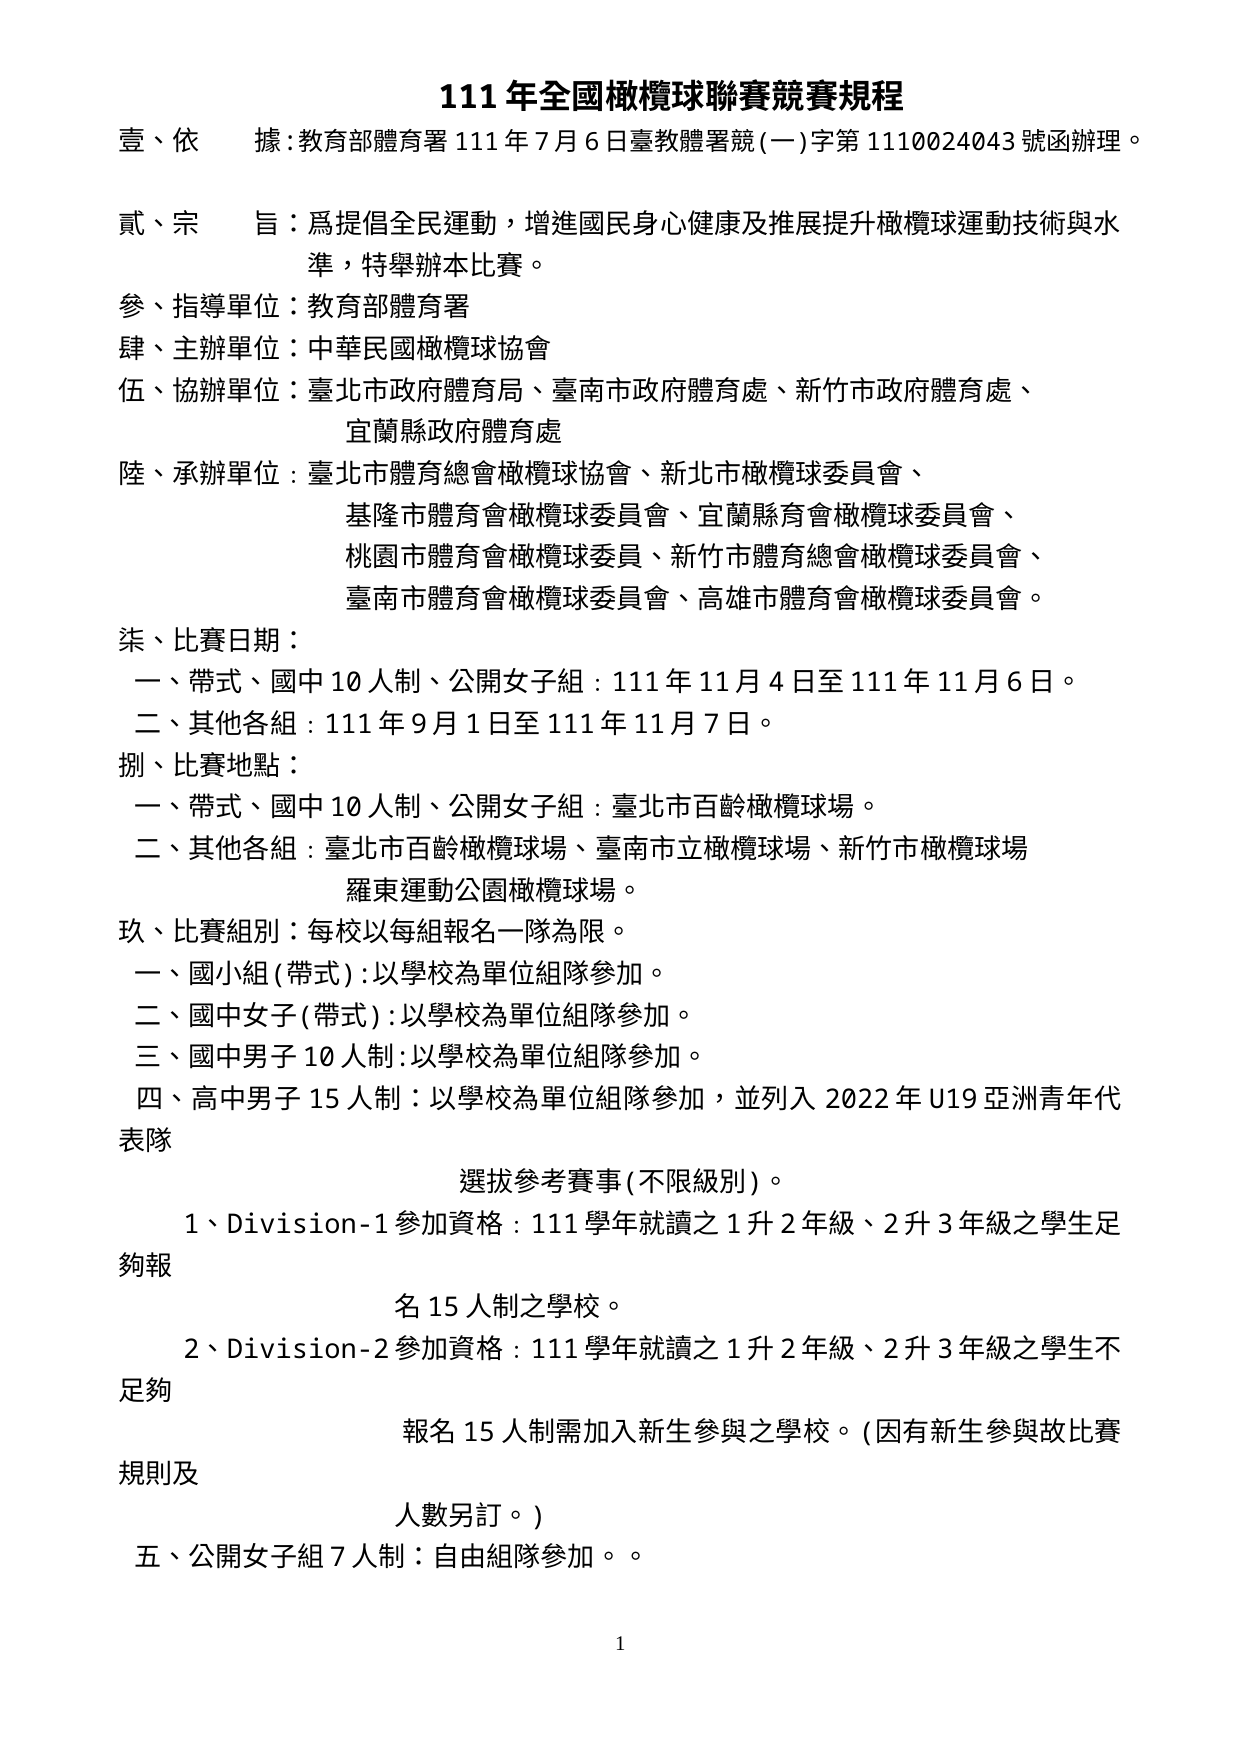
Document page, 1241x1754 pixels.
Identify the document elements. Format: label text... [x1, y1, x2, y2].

text 一、帶式、國中10人制、公開女子組﹕111年11月4日至111年11月6日。 [118, 658, 1122, 700]
text 三、國中男子10人制:以學校為單位組隊參加。 [118, 1033, 1122, 1075]
text 四、高中男子15人制：以學校為單位組隊參加，並列入2022年U19亞洲青年代表隊 [118, 1075, 1122, 1158]
text 羅東運動公園橄欖球場。 [118, 867, 1122, 908]
text 壹、依 據:教育部體育署111年7月6日臺教體署競(一)字第1110024043號函辦理。 [118, 117, 1122, 200]
text 肆、主辦單位：中華民國橄欖球協會 [118, 325, 1122, 367]
text 二、其他各組﹕111年9月1日至111年11月7日。 [118, 700, 1122, 742]
text 2、Division-2參加資格﹕111學年就讀之1升2年級、2升3年級之學生不足夠 [118, 1325, 1122, 1408]
text 陸、承辦單位﹕臺北市體育總會橄欖球協會、新北市橄欖球委員會、 [118, 450, 1122, 492]
text 五、公開女子組7人制：自由組隊參加。。 [118, 1533, 1122, 1575]
text 貳、宗 旨：爲提倡全民運動，增進國民身心健康及推展提升橄欖球運動技術與水準，特舉辦本比賽。 [118, 200, 1122, 283]
text 一、國小組(帶式):以學校為單位組隊參加。 [118, 950, 1122, 992]
text 基隆市體育會橄欖球委員會、宜蘭縣育會橄欖球委員會、 [118, 492, 1122, 533]
text 人數另訂。) [118, 1492, 1122, 1533]
text 一、帶式、國中10人制、公開女子組﹕臺北市百齡橄欖球場。 [118, 783, 1122, 825]
text 臺南市體育會橄欖球委員會、高雄市體育會橄欖球委員會。 [118, 575, 1122, 617]
text 名15人制之學校。 [118, 1283, 1122, 1325]
text 宜蘭縣政府體育處 [118, 408, 1122, 450]
text 參、指導單位：教育部體育署 [118, 283, 1122, 325]
text 柒、比賽日期： [118, 617, 1122, 658]
text 報名15人制需加入新生參與之學校。(因有新生參與故比賽規則及 [118, 1408, 1122, 1492]
text 桃園市體育會橄欖球委員、新竹市體育總會橄欖球委員會、 [118, 533, 1122, 575]
text 伍、協辦單位：臺北市政府體育局、臺南市政府體育處、新竹市政府體育處、 [118, 367, 1122, 408]
text 二、國中女子(帶式):以學校為單位組隊參加。 [118, 992, 1122, 1033]
text 111年全國橄欖球聯賽競賽規程 [118, 75, 1240, 117]
text 1、Division-1參加資格﹕111學年就讀之1升2年級、2升3年級之學生足夠報 [118, 1200, 1122, 1283]
text 玖、比賽組別：每校以每組報名一隊為限。 [118, 908, 1122, 950]
text 二、其他各組﹕臺北市百齡橄欖球場、臺南市立橄欖球場、新竹市橄欖球場 [118, 825, 1122, 867]
text 捌、比賽地點： [118, 742, 1122, 783]
text 選拔參考賽事(不限級別)。 [118, 1158, 1122, 1200]
